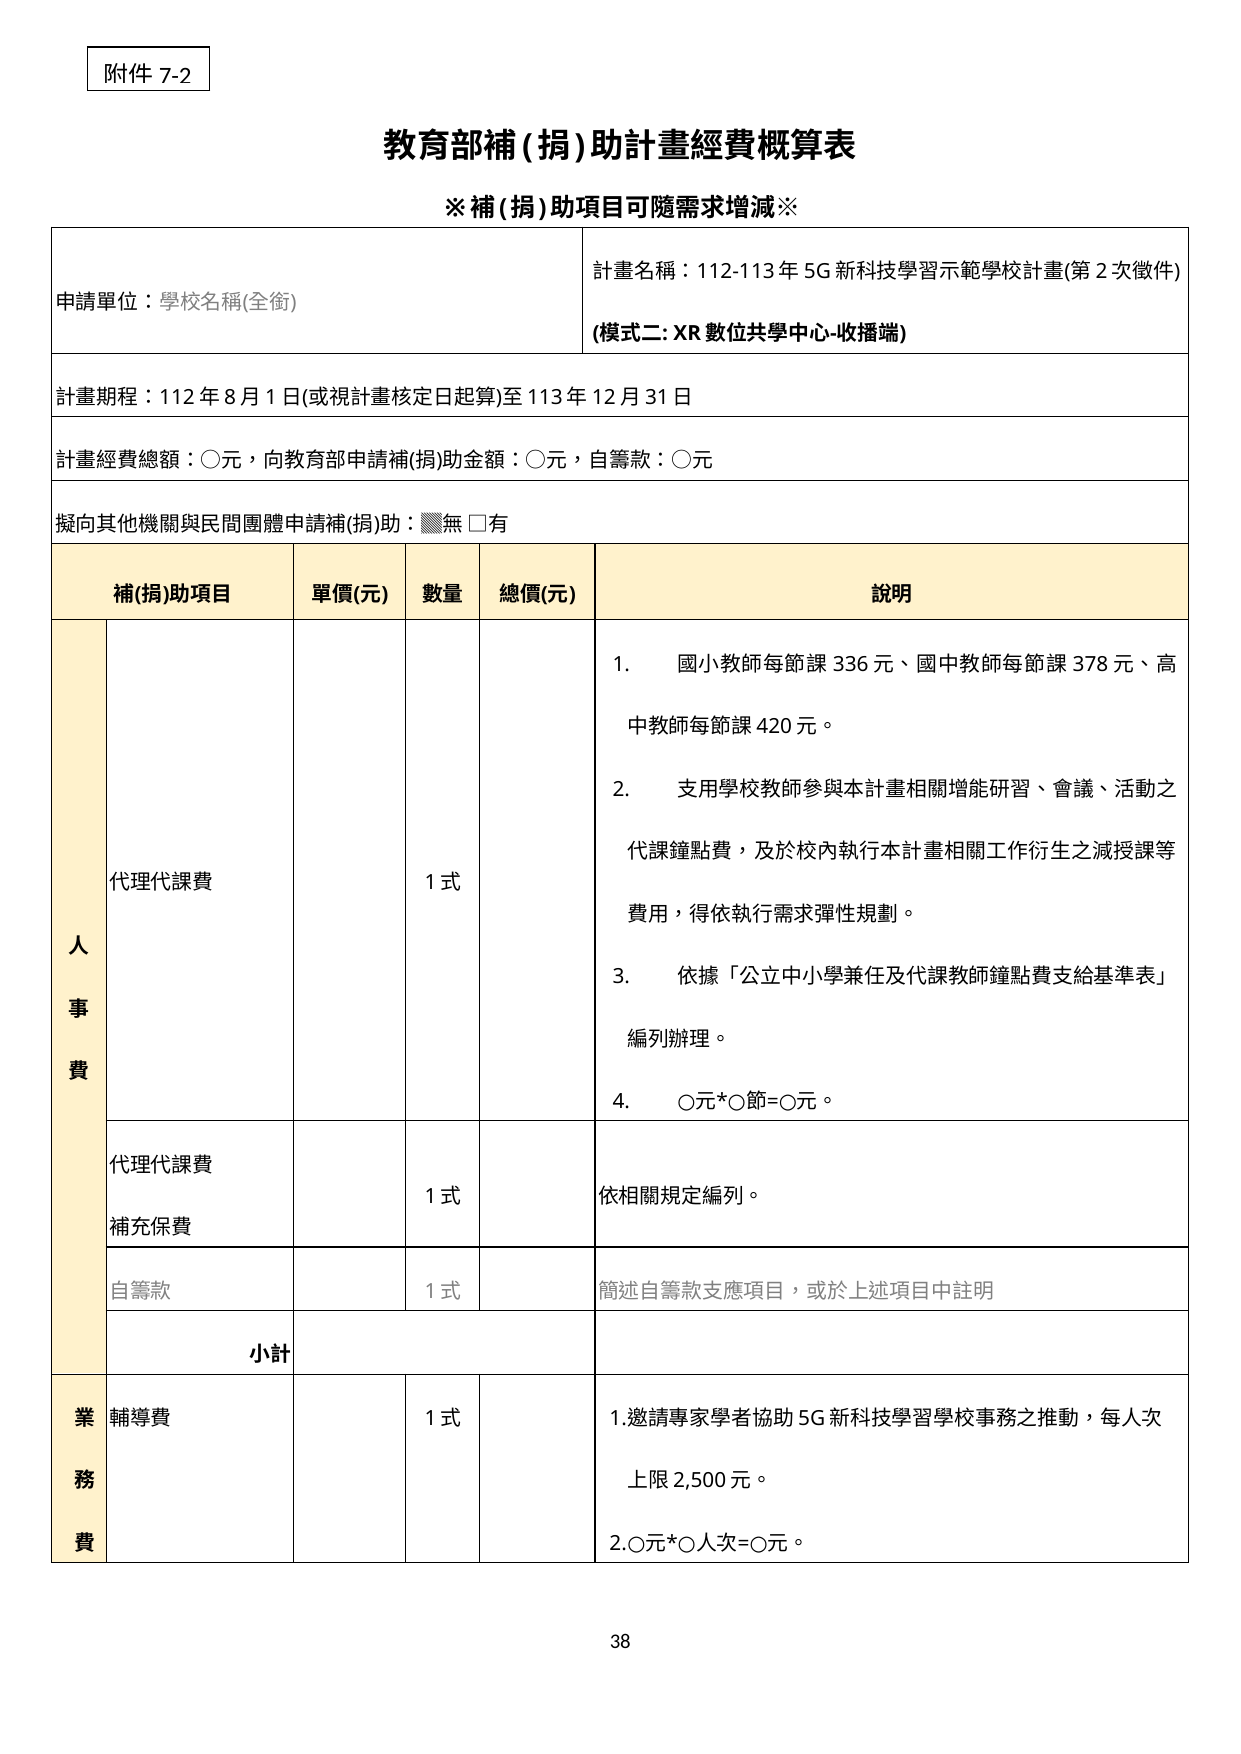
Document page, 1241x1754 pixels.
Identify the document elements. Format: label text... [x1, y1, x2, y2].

table_cell 計畫經費總額：○元，向教育部申請補(捐)助金額：○元，自籌款：○元 [52, 417, 1188, 480]
table_cell 代理代課費 補充保費 [107, 1121, 293, 1246]
table_cell [294, 1375, 405, 1562]
table_cell 計畫期程：112年8月1日(或視計畫核定日起算)至113年12月31日 [52, 354, 1188, 416]
text ※補(捐)助項目可隨需求增減※ [118, 164, 1122, 227]
table_cell 自籌款 [107, 1248, 293, 1310]
text [88, 48, 209, 90]
table_cell [294, 1248, 405, 1310]
table_cell 1式 [406, 1375, 479, 1562]
table_cell 總價(元) [480, 544, 594, 619]
table_cell 小計 [107, 1311, 293, 1373]
table_cell 輔導費 [107, 1375, 293, 1562]
table_cell [480, 620, 594, 1120]
table_cell 1式 [406, 1121, 479, 1246]
table_cell 代理代課費 [107, 620, 293, 1120]
table_cell 人事費 [52, 620, 106, 1373]
table_cell [294, 1121, 405, 1246]
table_cell 說明 [596, 544, 1188, 619]
table_cell [480, 1248, 594, 1310]
table_cell 補(捐)助項目 [52, 544, 293, 619]
table_cell 1式 [406, 1248, 479, 1310]
table_cell [294, 620, 405, 1120]
table_cell 單價(元) [294, 544, 405, 619]
table_cell [596, 1311, 1188, 1373]
table_cell [480, 1375, 594, 1562]
table_cell 國小教師每節課336元、國中教師每節課378元、高中教師每節課420元。 支用學校教師參與本計畫相關增能研習、會議、活動之代課鐘點費，及於校內執行本計畫相關工作衍生之減授課等費用，得依執行需求彈性規劃。 依據「公立中小學兼任及代課教師鐘點費支給基準表」編列辦理。 ○元*○節=○元。 [596, 620, 1188, 1120]
table_cell [480, 1121, 594, 1246]
table_cell 數量 [406, 544, 479, 619]
table_header 計畫名稱：112-113年5G新科技學習示範學校計畫(第2次徵件) (模式二: XR數位共學中心-收播端) [583, 228, 1188, 353]
text 附件7-2 [103, 55, 194, 82]
table_cell 1式 [406, 620, 479, 1120]
table_cell 依相關規定編列。 [596, 1121, 1188, 1246]
table_header 申請單位：學校名稱(全銜) [52, 228, 582, 353]
table_cell 簡述自籌款支應項目，或於上述項目中註明 [596, 1248, 1188, 1310]
table_cell 業務費 [52, 1375, 106, 1562]
table_cell 擬向其他機關與民間團體申請補(捐)助：▓無 □有 [52, 481, 1188, 543]
text 教育部補(捐)助計畫經費概算表 [118, 102, 1122, 164]
table_cell [294, 1311, 594, 1373]
table_cell 邀請專家學者協助5G新科技學習學校事務之推動，每人次上限2,500元。 ○元*○人次=○元。 [596, 1375, 1188, 1562]
